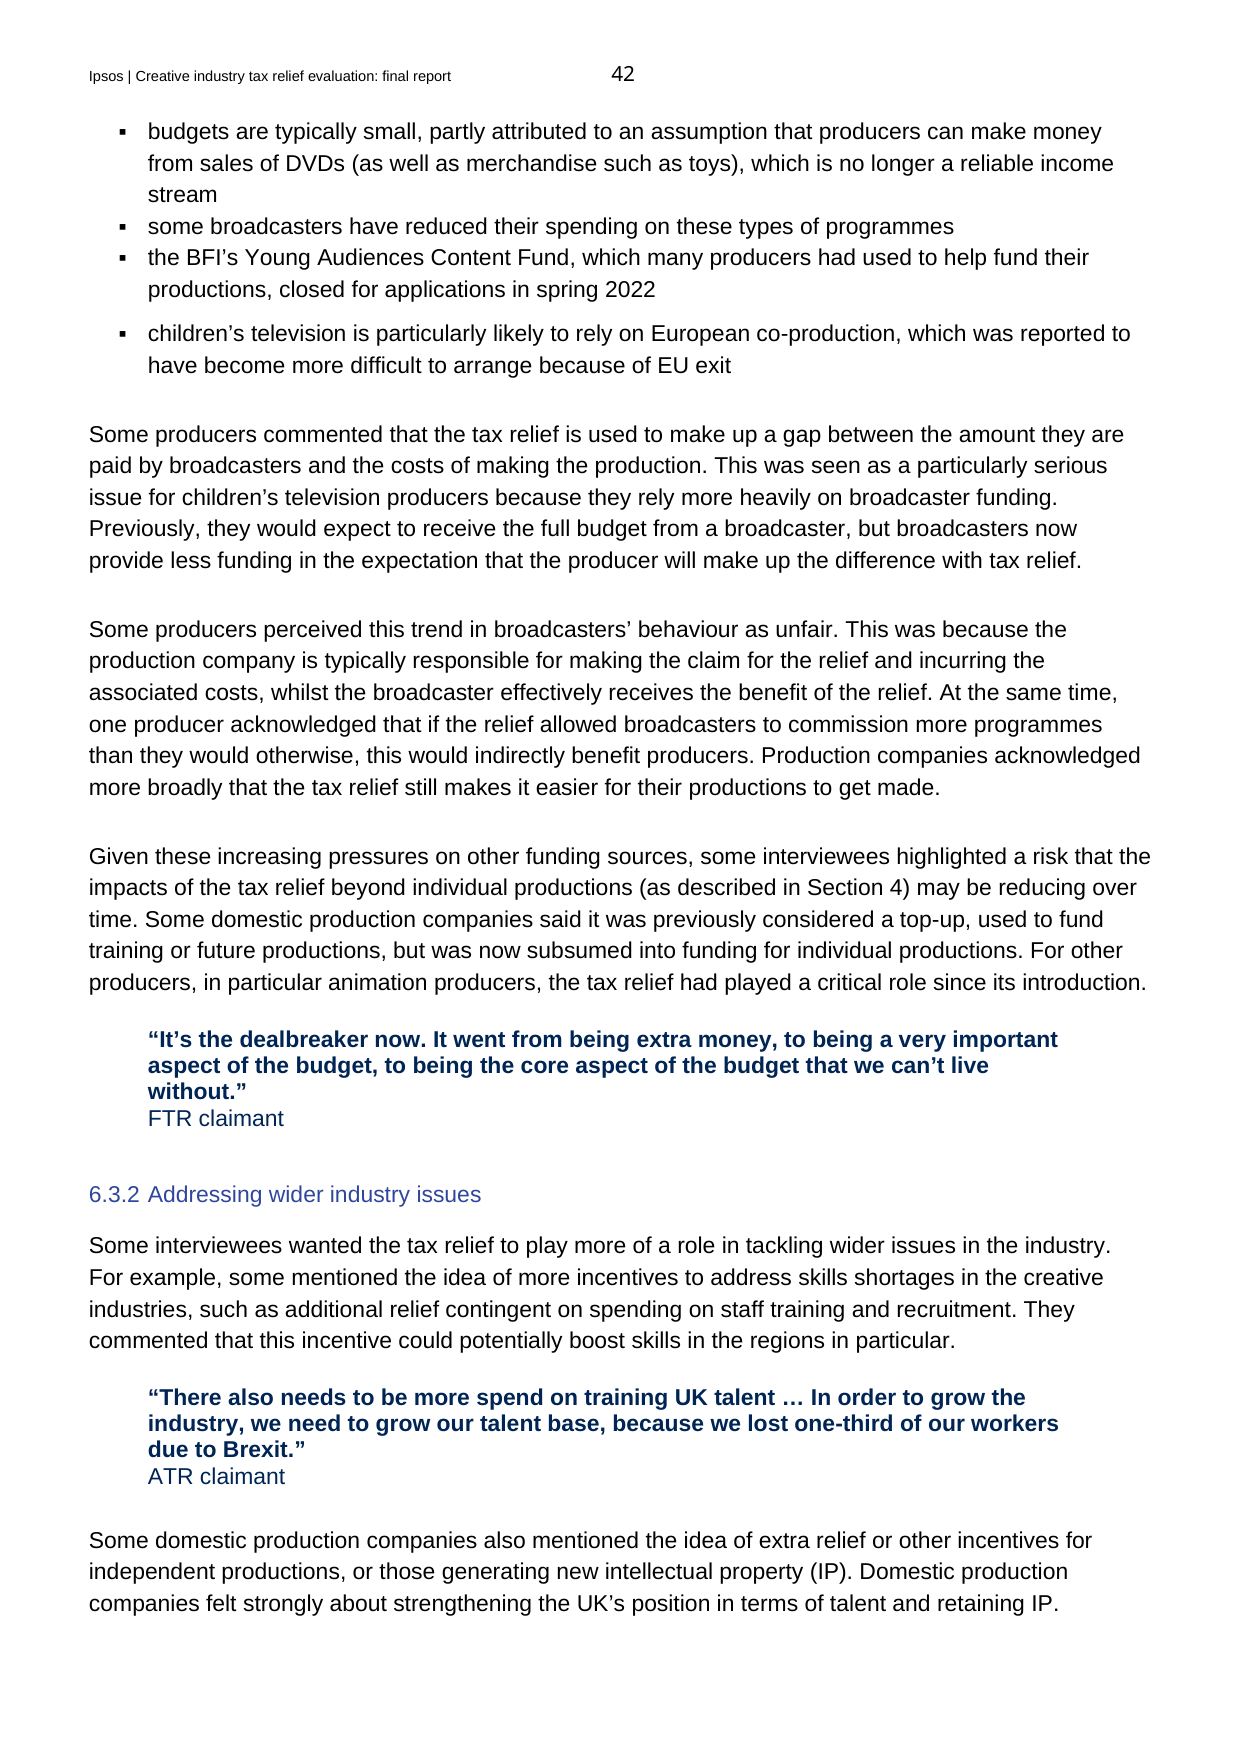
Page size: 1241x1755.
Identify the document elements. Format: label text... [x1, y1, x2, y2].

text “There also needs to be more spend on training UK talent … In order to grow the industry, we need to grow our talent base, because we lost one-third of our workers due to Brexit.” [148, 1384, 1093, 1463]
list Some producers commented that the tax relief is used to make up a gap between the amount they are paid by broadcasters and the costs of making the production. This was seen as a particularly serious issue for children’s television producers because they rely more heavily on broadcaster funding. Previously, they would expect to receive the full budget from a broadcaster, but broadcasters now provide less funding in the expectation that the producer will make up the difference with tax relief. [89, 421, 1152, 573]
text Some producers perceived this trend in broadcasters’ behaviour as unfair. This was because the production company is typically responsible for making the claim for the relief and incurring the associated costs, whilst the broadcaster effectively receives the benefit of the relief. At the same time, one producer acknowledged that if the relief allowed broadcasters to commission more programmes than they would otherwise, this would indirectly benefit producers. Production companies acknowledged more broadly that the tax relief still makes it easier for their productions to get made. [89, 616, 1152, 800]
list some broadcasters have reduced their spending on these types of programmes [118, 213, 1152, 239]
subtitle Addressing wider industry issues [89, 1181, 1152, 1207]
text “It’s the dealbreaker now. It went from being extra money, to being a very important aspect of the budget, to being the core aspect of the budget that we can’t live without.” [148, 1026, 1093, 1105]
list Some domestic production companies also mentioned the idea of extra relief or other incentives for independent productions, or those generating new intellectual property (IP). Domestic production companies felt strongly about strengthening the UK’s position in terms of talent and retaining IP. [89, 1527, 1152, 1616]
list the BFI’s Young Audiences Content Fund, which many producers had used to help fund their productions, closed for applications in spring 2022 [118, 244, 1152, 302]
list budgets are typically small, partly attributed to an assumption that producers can make money from sales of DVDs (as well as merchandise such as toys), which is no longer a reliable income stream [118, 118, 1152, 208]
text ATR claimant [148, 1463, 1093, 1489]
text FTR claimant [148, 1105, 1093, 1131]
list Given these increasing pressures on other funding sources, some interviewees highlighted a risk that the impacts of the tax relief beyond individual productions (as described in Section 4) may be reducing over time. Some domestic production companies said it was previously considered a top-up, used to fund training or future productions, but was now subsumed into funding for individual productions. For other producers, in particular animation producers, the tax relief had played a critical role since its introduction. [89, 843, 1152, 995]
list Some interviewees wanted the tax relief to play more of a role in tackling wider issues in the industry. For example, some mentioned the idea of more incentives to address skills shortages in the creative industries, such as additional relief contingent on spending on staff training and recruitment. They commented that this incentive could potentially boost skills in the regions in particular. [89, 1232, 1152, 1353]
list children’s television is particularly likely to rely on European co-production, which was reported to have become more difficult to arrange because of EU exit [118, 320, 1152, 378]
